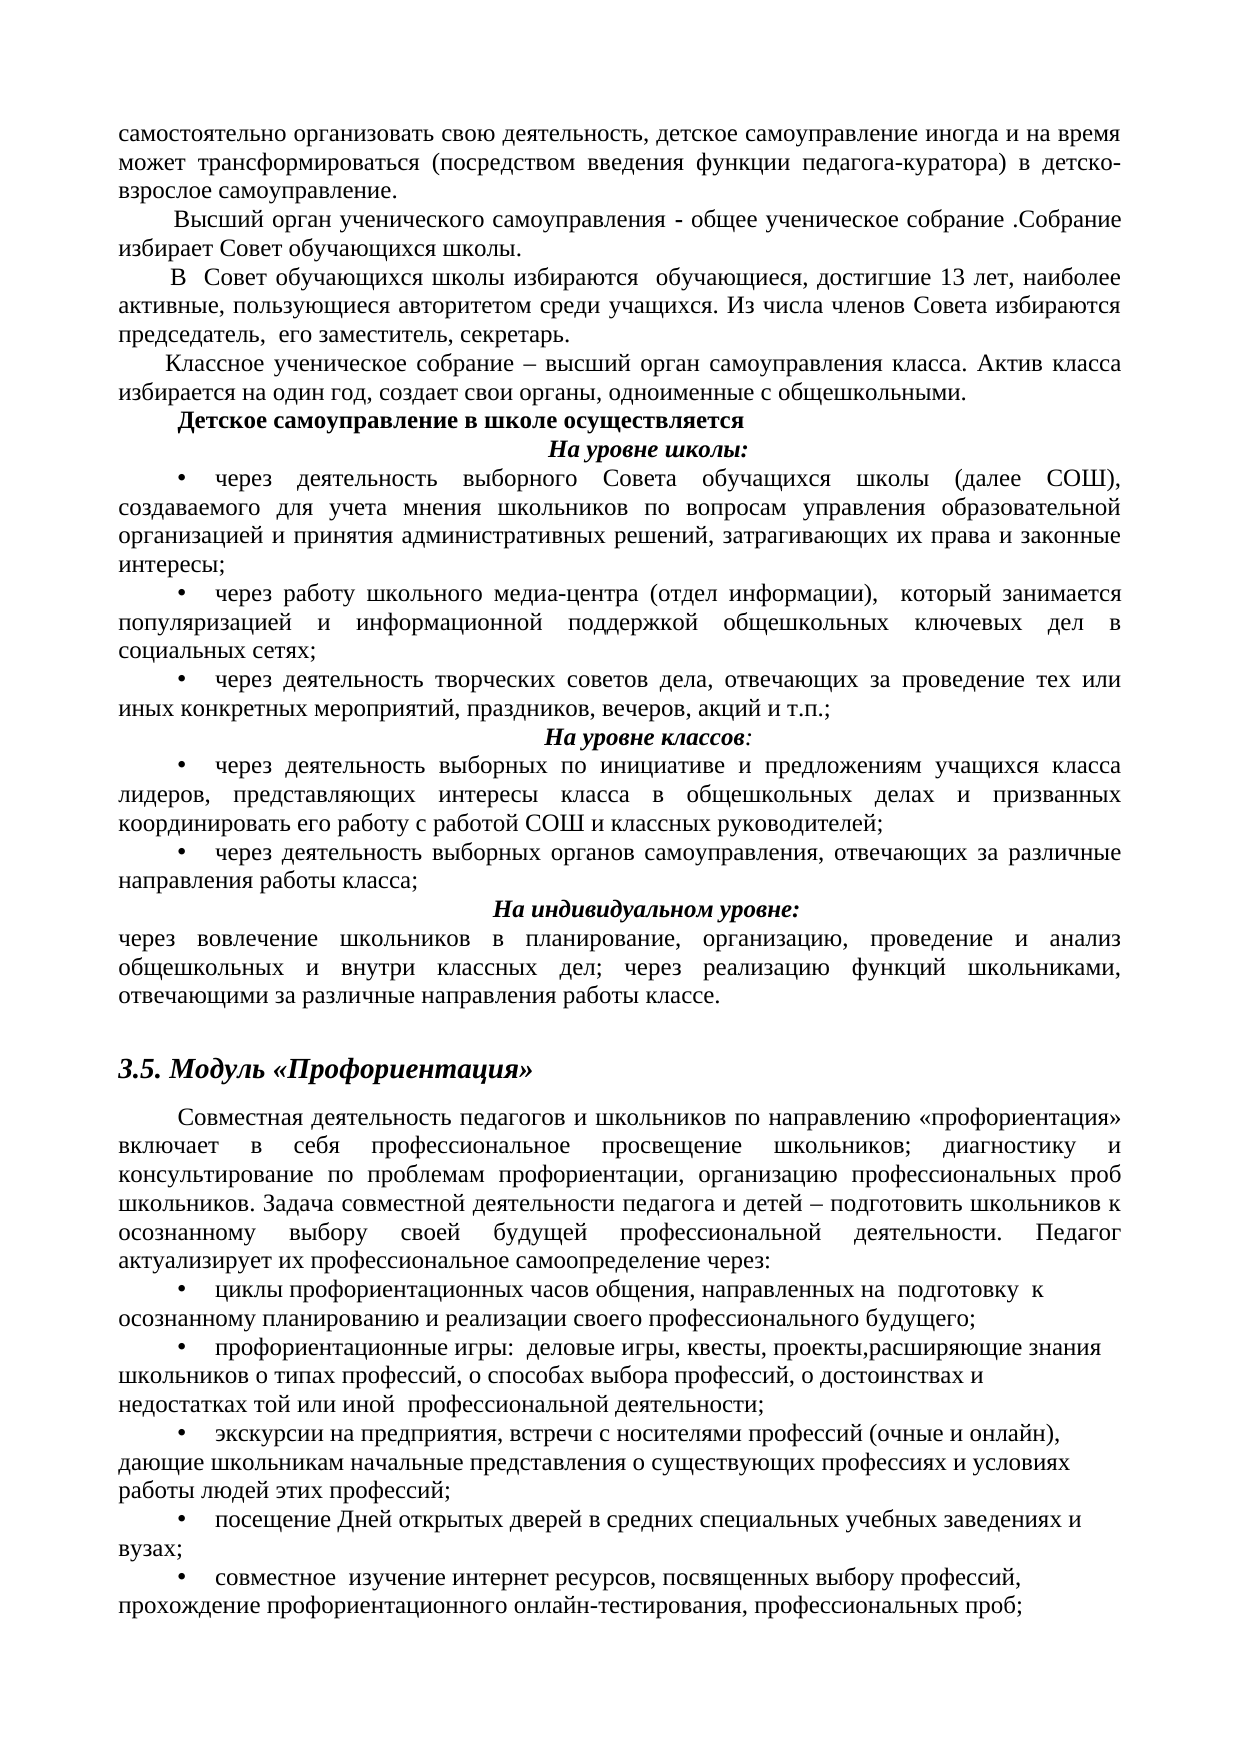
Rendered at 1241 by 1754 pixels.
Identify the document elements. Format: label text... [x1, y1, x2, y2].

list через работу школьного медиа-центра (отдел информации), который занимается популяризацией и информационной поддержкой общешкольных ключевых дел в социальных сетях; [81, 578, 1122, 664]
text Классное ученическое собрание – высший орган самоуправления класса. Актив класса избирается на один год, создает свои органы, одноименные с общешкольными. [118, 348, 1122, 406]
text Высший орган ученического самоуправления - общее ученическое собрание .Собрание избирает Совет обучающихся школы. [118, 204, 1122, 262]
text Детское самоуправление в школе осуществляется [118, 406, 1122, 434]
text На уровне классов: [118, 722, 1122, 751]
text через вовлечение школьников в планирование, организацию, проведение и анализ общешкольных и внутри классных дел; через реализацию функций школьниками, отвечающими за различные направления работы классе. [118, 923, 1122, 1009]
text На уровне школы: [118, 434, 1122, 463]
text самостоятельно организовать свою деятельность, детское самоуправление иногда и на время может трансформироваться (посредством введения функции педагога-куратора) в детско-взрослое самоуправление. [118, 118, 1122, 204]
text 3.5. Модуль «Профориентация» [118, 1051, 1122, 1085]
list через деятельность выборного Совета обучащихся школы (далее СОШ), создаваемого для учета мнения школьников по вопросам управления образовательной организацией и принятия административных решений, затрагивающих их права и законные интересы; [81, 463, 1122, 578]
list экскурсии на предприятия, встречи с носителями профессий (очные и онлайн), дающие школьникам начальные представления о существующих профессиях и условиях работы людей этих профессий; [81, 1418, 1104, 1504]
list через деятельность выборных органов самоуправления, отвечающих за различные направления работы класса; [81, 837, 1122, 894]
list через деятельность творческих советов дела, отвечающих за проведение тех или иных конкретных мероприятий, праздников, вечеров, акций и т.п.; [81, 664, 1122, 722]
list через деятельность выборных по инициативе и предложениям учащихся класса лидеров, представляющих интересы класса в общешкольных делах и призванных координировать его работу с работой СОШ и классных руководителей; [81, 751, 1122, 837]
list профориентационные игры: деловые игры, квесты, проекты,расширяющие знания школьников о типах профессий, о способах выбора профессий, о достоинствах и недостатках той или иной профессиональной деятельности; [81, 1332, 1104, 1418]
text Совместная деятельность педагогов и школьников по направлению «профориентация» включает в себя профессиональное просвещение школьников; диагностику и консультирование по проблемам профориентации, организацию профессиональных проб школьников. Задача совместной деятельности педагога и детей – подготовить школьников к осознанному выбору своей будущей профессиональной деятельности. Педагог актуализирует их профессиональное самоопределение через: [118, 1102, 1122, 1274]
list совместное изучение интернет ресурсов, посвященных выбору профессий, прохождение профориентационного онлайн-тестирования, профессиональных проб; [81, 1562, 1104, 1619]
text В Совет обучающихся школы избираются обучающиеся, достигшие 13 лет, наиболее активные, пользующиеся авторитетом среди учащихся. Из числа членов Совета избираются председатель, его заместитель, секретарь. [118, 262, 1122, 348]
list посещение Дней открытых дверей в средних специальных учебных заведениях и вузах; [81, 1504, 1104, 1562]
text На индивидуальном уровне: [118, 894, 1122, 923]
list циклы профориентационных часов общения, направленных на подготовку к осознанному планированию и реализации своего профессионального будущего; [81, 1274, 1104, 1332]
